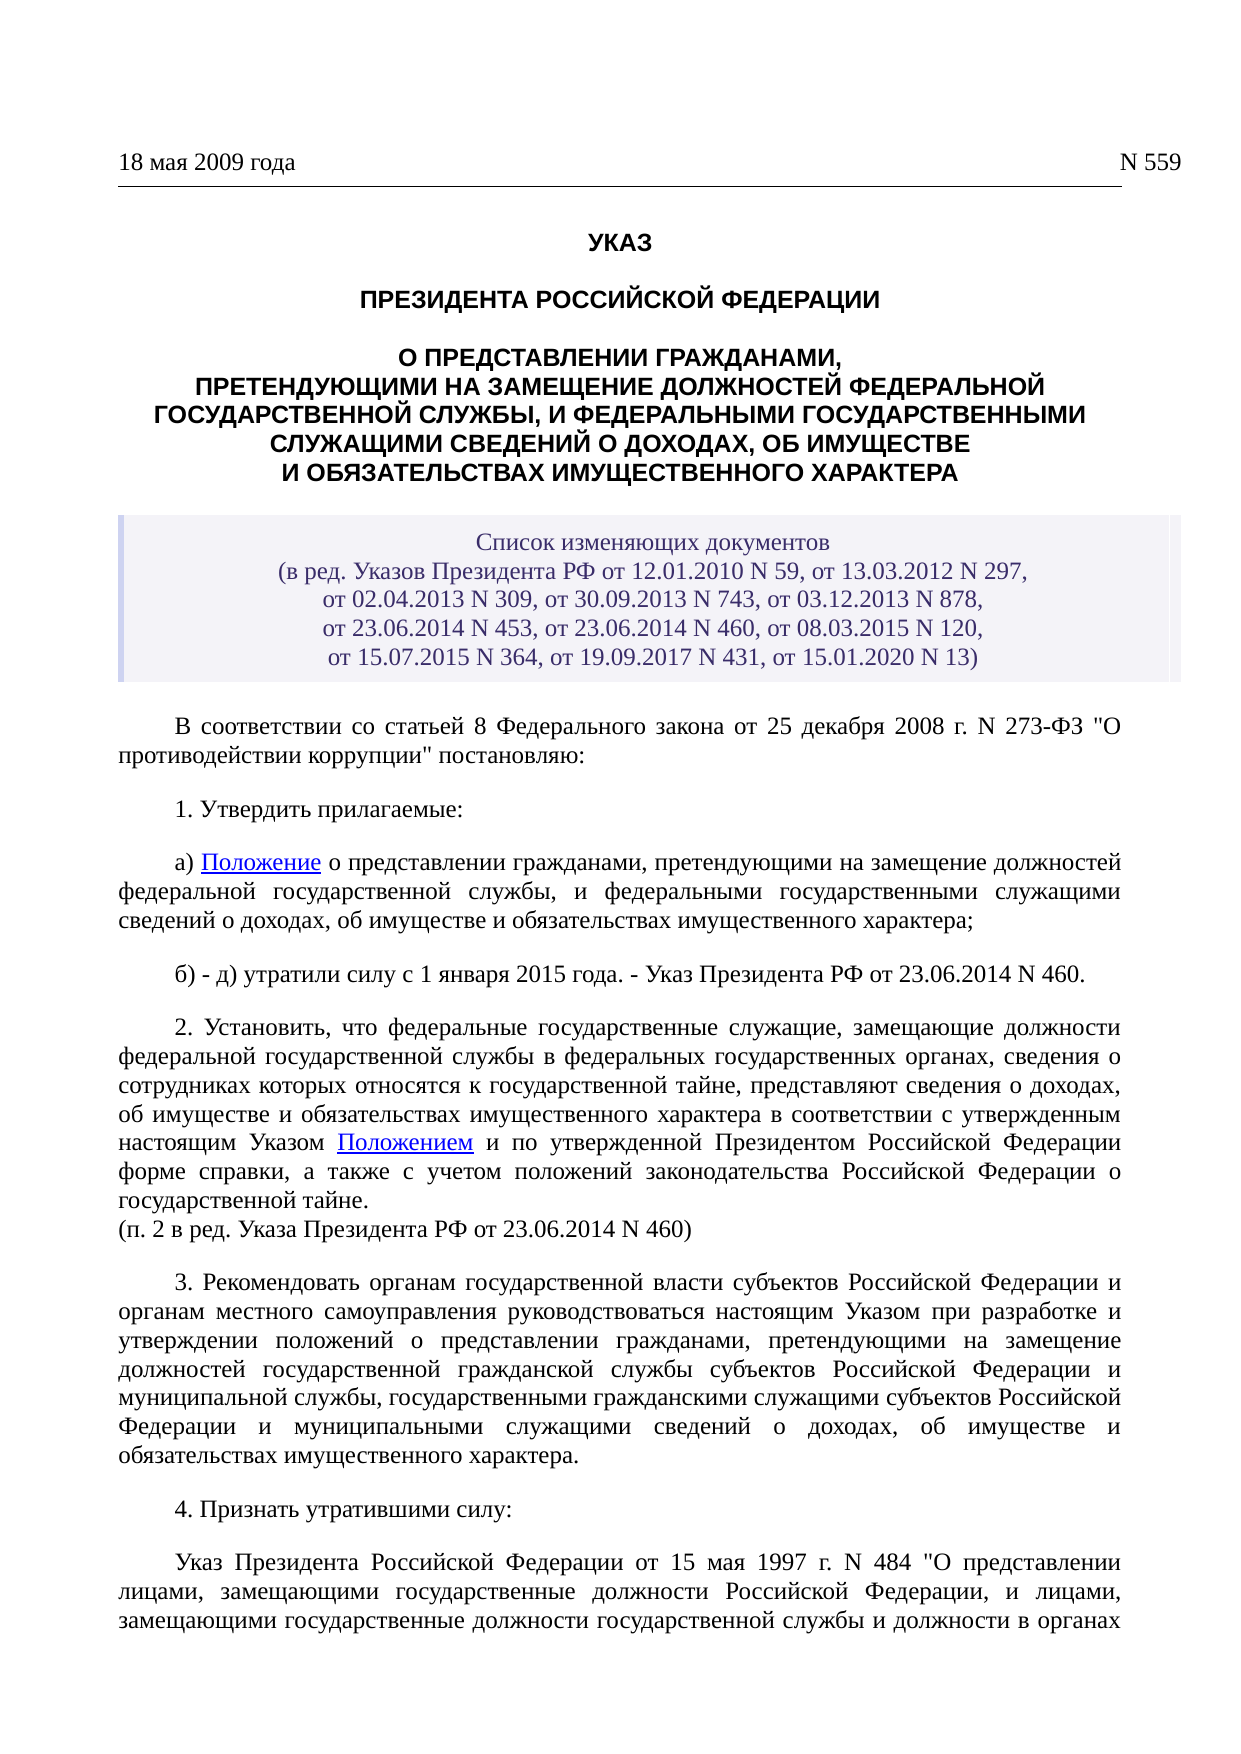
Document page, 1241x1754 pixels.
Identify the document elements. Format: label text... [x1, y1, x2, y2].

table_header 18 мая 2009 года [118, 147, 650, 176]
title О ПРЕДСТАВЛЕНИИ ГРАЖДАНАМИ, [118, 343, 1122, 371]
table_header [124, 515, 136, 682]
title СЛУЖАЩИМИ СВЕДЕНИЙ О ДОХОДАХ, ОБ ИМУЩЕСТВЕ [118, 429, 1122, 458]
title ПРЕЗИДЕНТА РОССИЙСКОЙ ФЕДЕРАЦИИ [118, 285, 1122, 314]
table_header Список изменяющих документов (в ред. Указов Президента РФ от 12.01.2010 N 59, от 13.03.2012 N 297, от 02.04.2013 N 309, от 30.09.2013 N 743, от 03.12.2013 N 878, от 23.06.2014 N 453, от 23.06.2014 N 460, от 08.03.2015 N 120, от 15.07.2015 N 364, от 19.09.2017 N 431, от 15.01.2020 N 13) [136, 515, 1169, 682]
text 3. Рекомендовать органам государственной власти субъектов Российской Федерации и органам местного самоуправления руководствоваться настоящим Указом при разработке и утверждении положений о представлении гражданами, претендующими на замещение должностей государственной гражданской службы субъектов Российской Федерации и муниципальной службы, государственными гражданскими служащими субъектов Российской Федерации и муниципальными служащими сведений о доходах, об имуществе и обязательствах имущественного характера. [118, 1267, 1122, 1469]
table_header [118, 515, 124, 682]
title И ОБЯЗАТЕЛЬСТВАХ ИМУЩЕСТВЕННОГО ХАРАКТЕРА [118, 458, 1122, 486]
title ПРЕТЕНДУЮЩИМИ НА ЗАМЕЩЕНИЕ ДОЛЖНОСТЕЙ ФЕДЕРАЛЬНОЙ [118, 371, 1122, 400]
title ГОСУДАРСТВЕННОЙ СЛУЖБЫ, И ФЕДЕРАЛЬНЫМИ ГОСУДАРСТВЕННЫМИ [118, 400, 1122, 429]
text 2. Установить, что федеральные государственные служащие, замещающие должности федеральной государственной службы в федеральных государственных органах, сведения о сотрудниках которых относятся к государственной тайне, представляют сведения о доходах, об имуществе и обязательствах имущественного характера в соответствии с утвержденным настоящим Указом Положением и по утвержденной Президентом Российской Федерации форме справки, а также с учетом положений законодательства Российской Федерации о государственной тайне. [118, 1012, 1122, 1214]
text (п. 2 в ред. Указа Президента РФ от 23.06.2014 N 460) [118, 1214, 1122, 1242]
text 4. Признать утратившими силу: [118, 1494, 1122, 1522]
text б) - д) утратили силу с 1 января 2015 года. - Указ Президента РФ от 23.06.2014 N 460. [118, 959, 1122, 987]
table_header N 559 [650, 147, 1181, 176]
text Указ Президента Российской Федерации от 15 мая 1997 г. N 484 "О представлении лицами, замещающими государственные должности Российской Федерации, и лицами, замещающими государственные должности государственной службы и должности в органах [118, 1547, 1122, 1634]
title УКАЗ [118, 228, 1122, 256]
text В соответствии со статьей 8 Федерального закона от 25 декабря 2008 г. N 273-ФЗ "О противодействии коррупции" постановляю: [118, 711, 1122, 769]
text 1. Утвердить прилагаемые: [118, 794, 1122, 822]
table_header [1170, 515, 1181, 682]
text а) Положение о представлении гражданами, претендующими на замещение должностей федеральной государственной службы, и федеральными государственными служащими сведений о доходах, об имуществе и обязательствах имущественного характера; [118, 847, 1122, 934]
